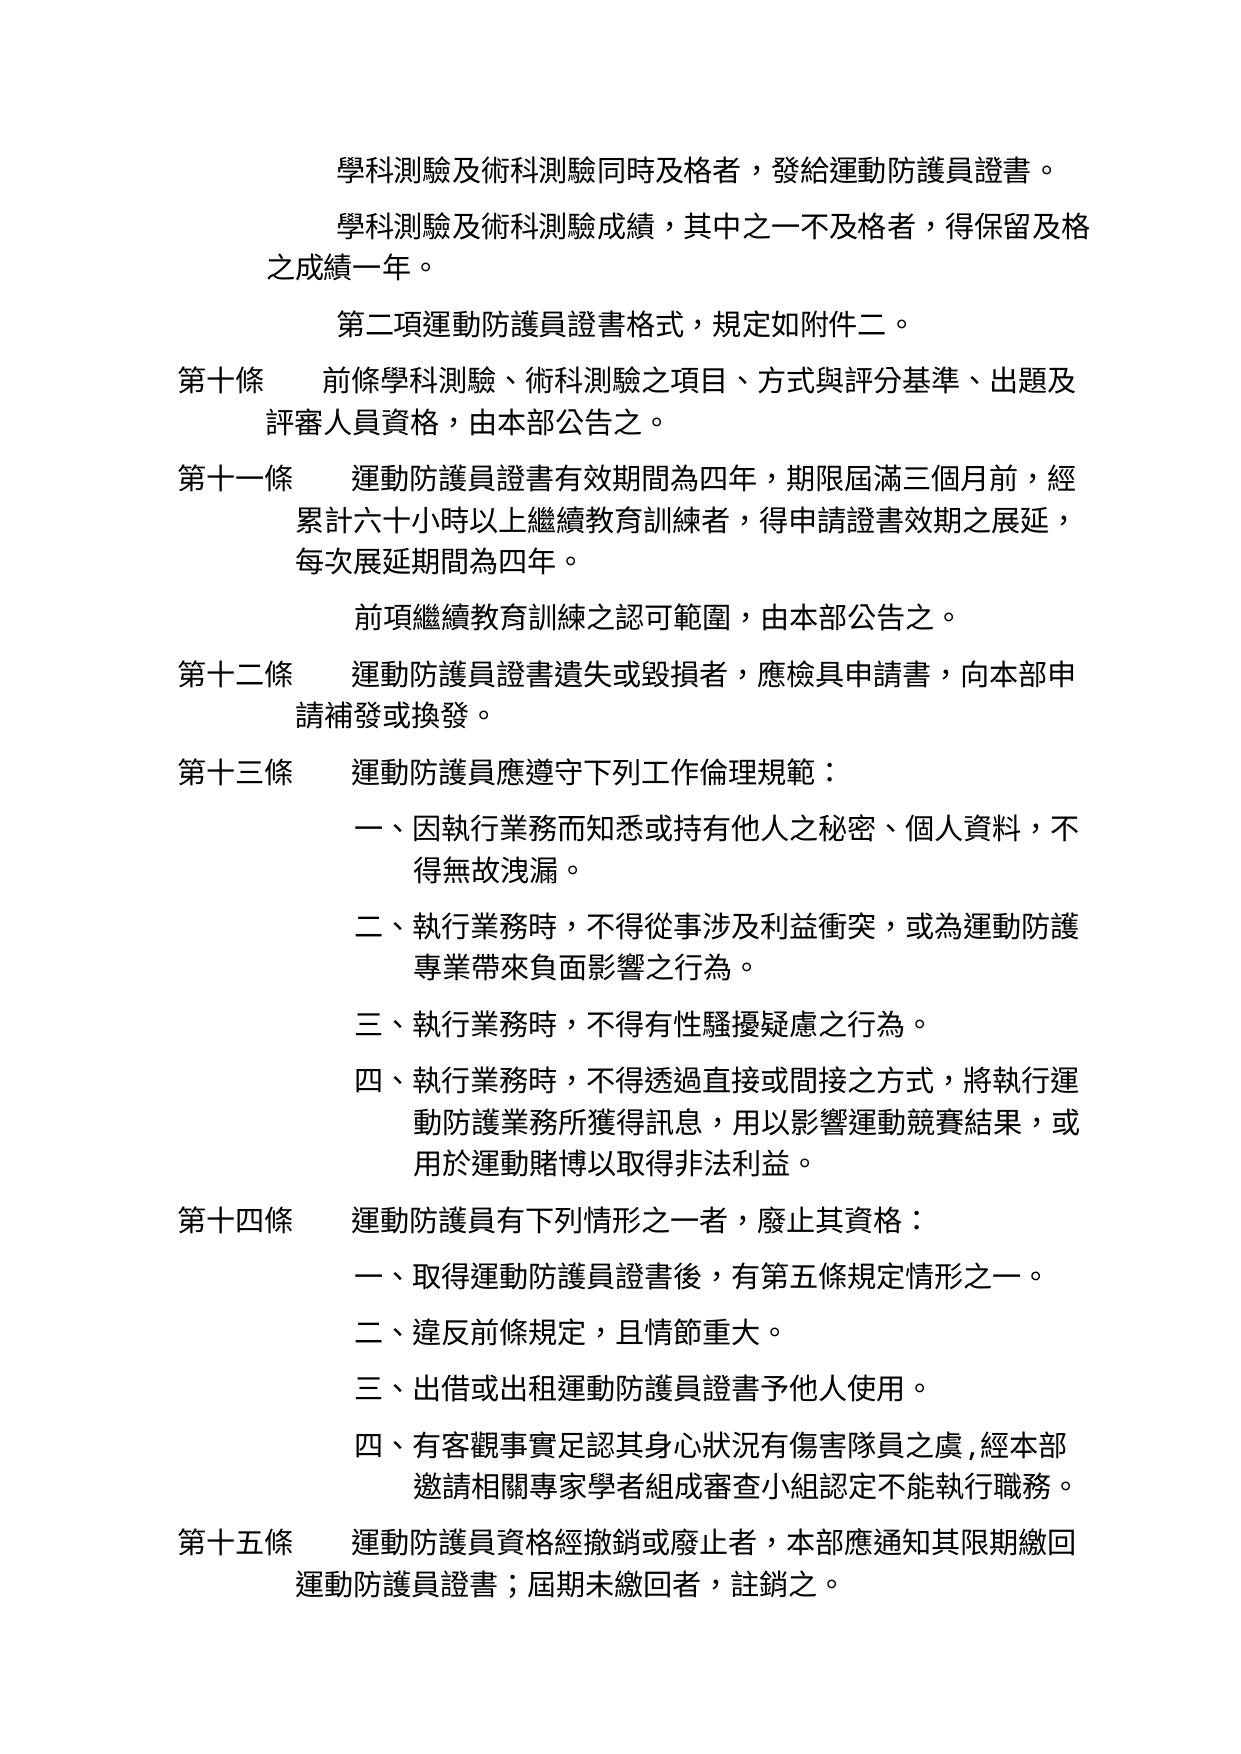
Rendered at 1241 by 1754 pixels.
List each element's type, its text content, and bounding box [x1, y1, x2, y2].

text 四、有客觀事實足認其身心狀況有傷害隊員之虞,經本部邀請相關專家學者組成審查小組認定不能執行職務。 [354, 1423, 1092, 1506]
text 第十三條 運動防護員應遵守下列工作倫理規範： [177, 750, 1092, 791]
text 一、取得運動防護員證書後，有第五條規定情形之一。 [354, 1254, 1092, 1296]
text 一、因執行業務而知悉或持有他人之秘密、個人資料，不得無故洩漏。 [354, 806, 1092, 889]
text 前項繼續教育訓練之認可範圍，由本部公告之。 [354, 596, 1092, 637]
text 學科測驗及術科測驗成績，其中之一不及格者，得保留及格之成績一年。 [266, 204, 1092, 287]
text 第十二條 運動防護員證書遺失或毀損者，應檢具申請書，向本部申請補發或換發。 [177, 652, 1092, 735]
text 學科測驗及術科測驗同時及格者，發給運動防護員證書。 [266, 148, 1092, 189]
text 第十條 前條學科測驗、術科測驗之項目、方式與評分基準、出題及評審人員資格，由本部公告之。 [177, 358, 1092, 441]
text 二、違反前條規定，且情節重大。 [354, 1310, 1092, 1352]
text 第十四條 運動防護員有下列情形之一者，廢止其資格： [177, 1198, 1092, 1239]
text 四、執行業務時，不得透過直接或間接之方式，將執行運動防護業務所獲得訊息，用以影響運動競賽結果，或用於運動賭博以取得非法利益。 [354, 1058, 1092, 1183]
text 三、出借或出租運動防護員證書予他人使用。 [354, 1366, 1092, 1408]
text 三、執行業務時，不得有性騷擾疑慮之行為。 [354, 1002, 1092, 1043]
text 二、執行業務時，不得從事涉及利益衝突，或為運動防護專業帶來負面影響之行為。 [354, 904, 1092, 987]
text 第十五條 運動防護員資格經撤銷或廢止者，本部應通知其限期繳回運動防護員證書；屆期未繳回者，註銷之。 [177, 1521, 1092, 1604]
text 第二項運動防護員證書格式，規定如附件二。 [266, 302, 1092, 343]
text 第十一條 運動防護員證書有效期間為四年，期限屆滿三個月前，經累計六十小時以上繼續教育訓練者，得申請證書效期之展延，每次展延期間為四年。 [177, 456, 1092, 581]
